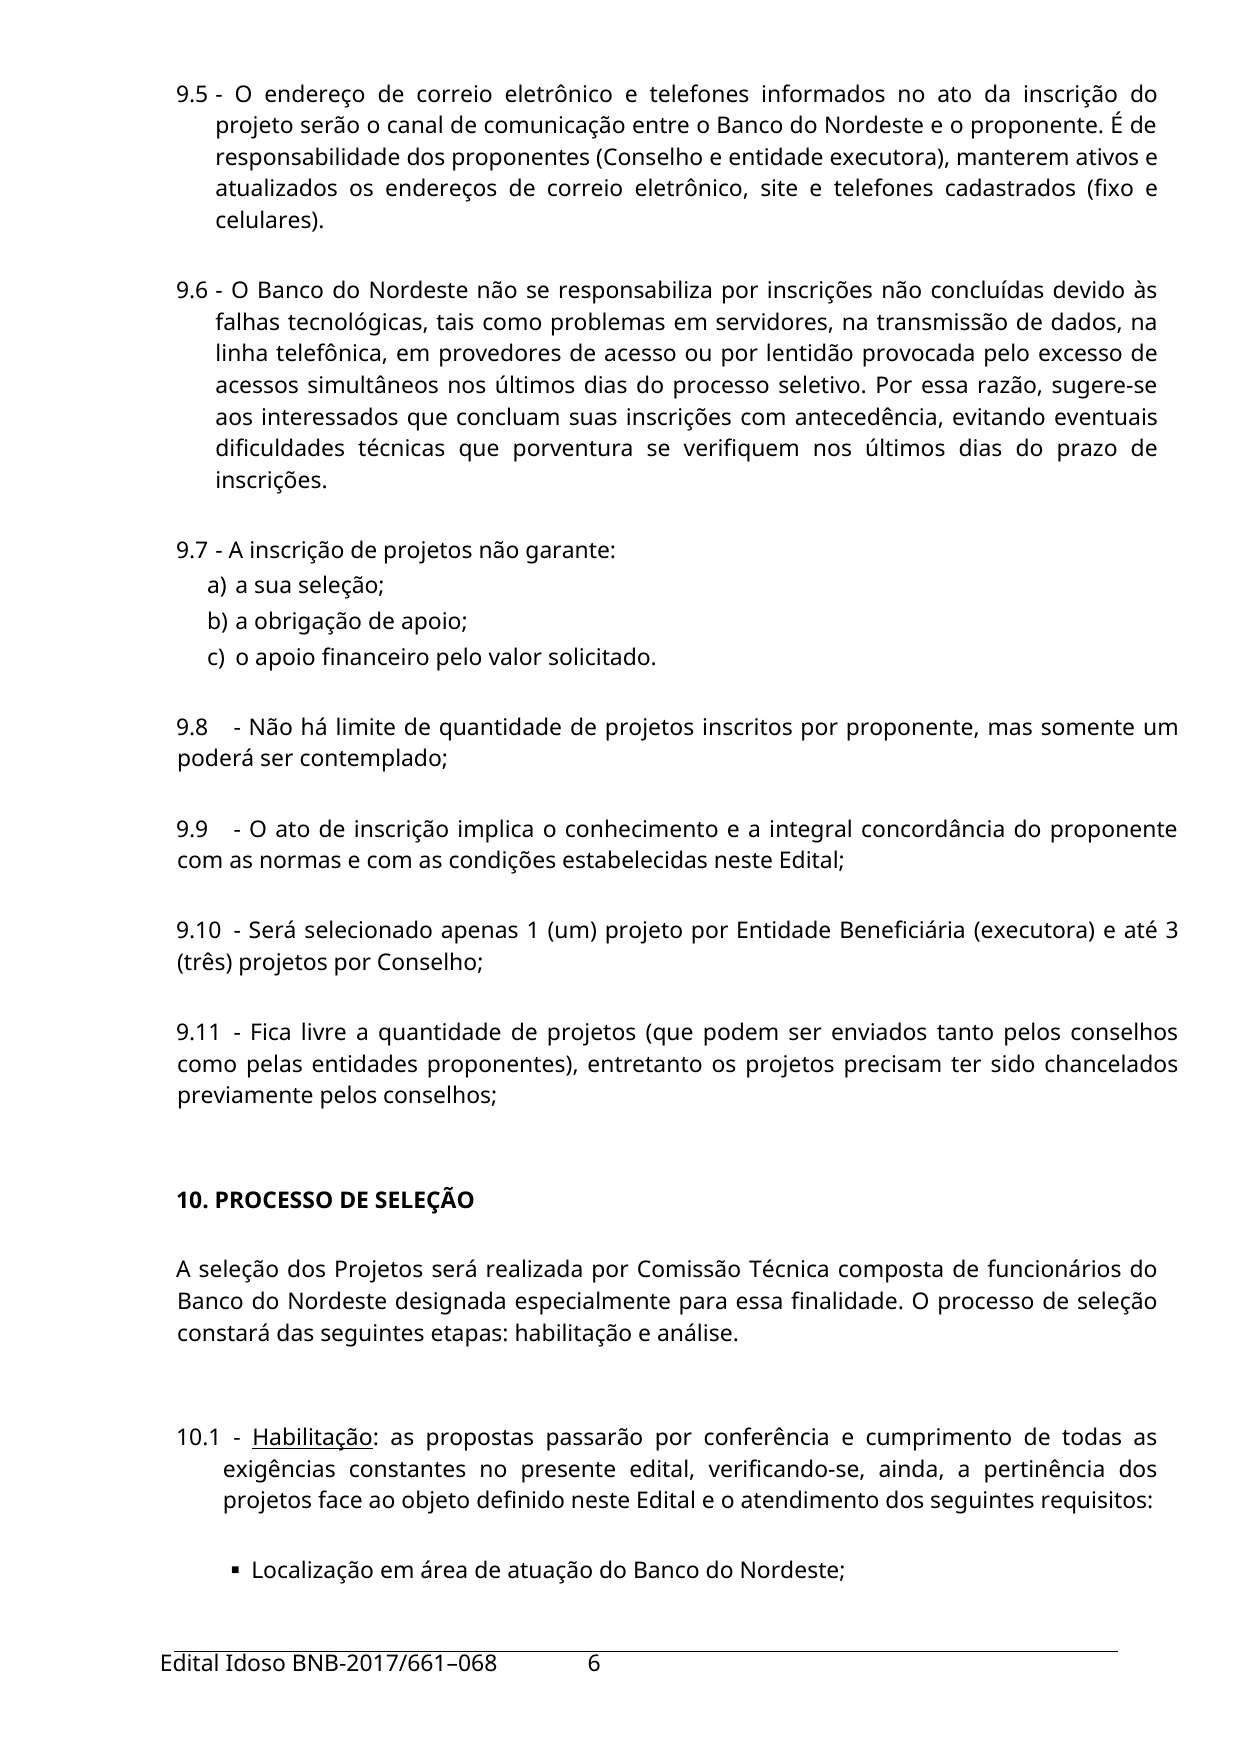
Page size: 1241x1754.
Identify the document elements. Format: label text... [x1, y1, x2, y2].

list o apoio financeiro pelo valor solicitado. [207, 641, 1190, 672]
subtitle 10. PROCESSO DE SELEÇÃO [176, 1184, 1190, 1215]
list - O ato de inscrição implica o conhecimento e a integral concordância do proponente com as normas e com as condições estabelecidas neste Edital; [176, 812, 1179, 875]
list - Fica livre a quantidade de projetos (que podem ser enviados tanto pelos conselhos como pelas entidades proponentes), entretanto os projetos precisam ter sido chancelados previamente pelos conselhos; [176, 1016, 1179, 1110]
list - O endereço de correio eletrônico e telefones informados no ato da inscrição do projeto serão o canal de comunicação entre o Banco do Nordeste e o proponente. É de responsabilidade dos proponentes (Conselho e entidade executora), manterem ativos e atualizados os endereços de correio eletrônico, site e telefones cadastrados (fixo e celulares). [176, 78, 1159, 235]
list a sua seleção; [207, 569, 1190, 601]
list - Não há limite de quantidade de projetos inscritos por proponente, mas somente um poderá ser contemplado; [176, 711, 1179, 774]
list - O Banco do Nordeste não se responsabiliza por inscrições não concluídas devido às falhas tecnológicas, tais como problemas em servidores, na transmissão de dados, na linha telefônica, em provedores de acesso ou por lentidão provocada pelo excesso de acessos simultâneos nos últimos dias do processo seletivo. Por essa razão, sugere-se aos interessados que concluam suas inscrições com antecedência, evitando eventuais dificuldades técnicas que porventura se verifiquem nos últimos dias do prazo de inscrições. [176, 274, 1159, 495]
text A seleção dos Projetos será realizada por Comissão Técnica composta de funcionários do Banco do Nordeste designada especialmente para essa finalidade. O processo de seleção constará das seguintes etapas: habilitação e análise. [176, 1253, 1159, 1348]
list a obrigação de apoio; [207, 605, 1190, 636]
list - A inscrição de projetos não garante: [176, 534, 1159, 565]
text 10.1 - Habilitação: as propostas passarão por conferência e cumprimento de todas as exigências constantes no presente edital, verificando-se, ainda, a pertinência dos projetos face ao objeto definido neste Edital e o atendimento dos seguintes requisitos: [176, 1421, 1159, 1516]
list Localização em área de atuação do Banco do Nordeste; [230, 1554, 1190, 1586]
list - Será selecionado apenas 1 (um) projeto por Entidade Beneficiária (executora) e até 3 (três) projetos por Conselho; [176, 914, 1179, 977]
